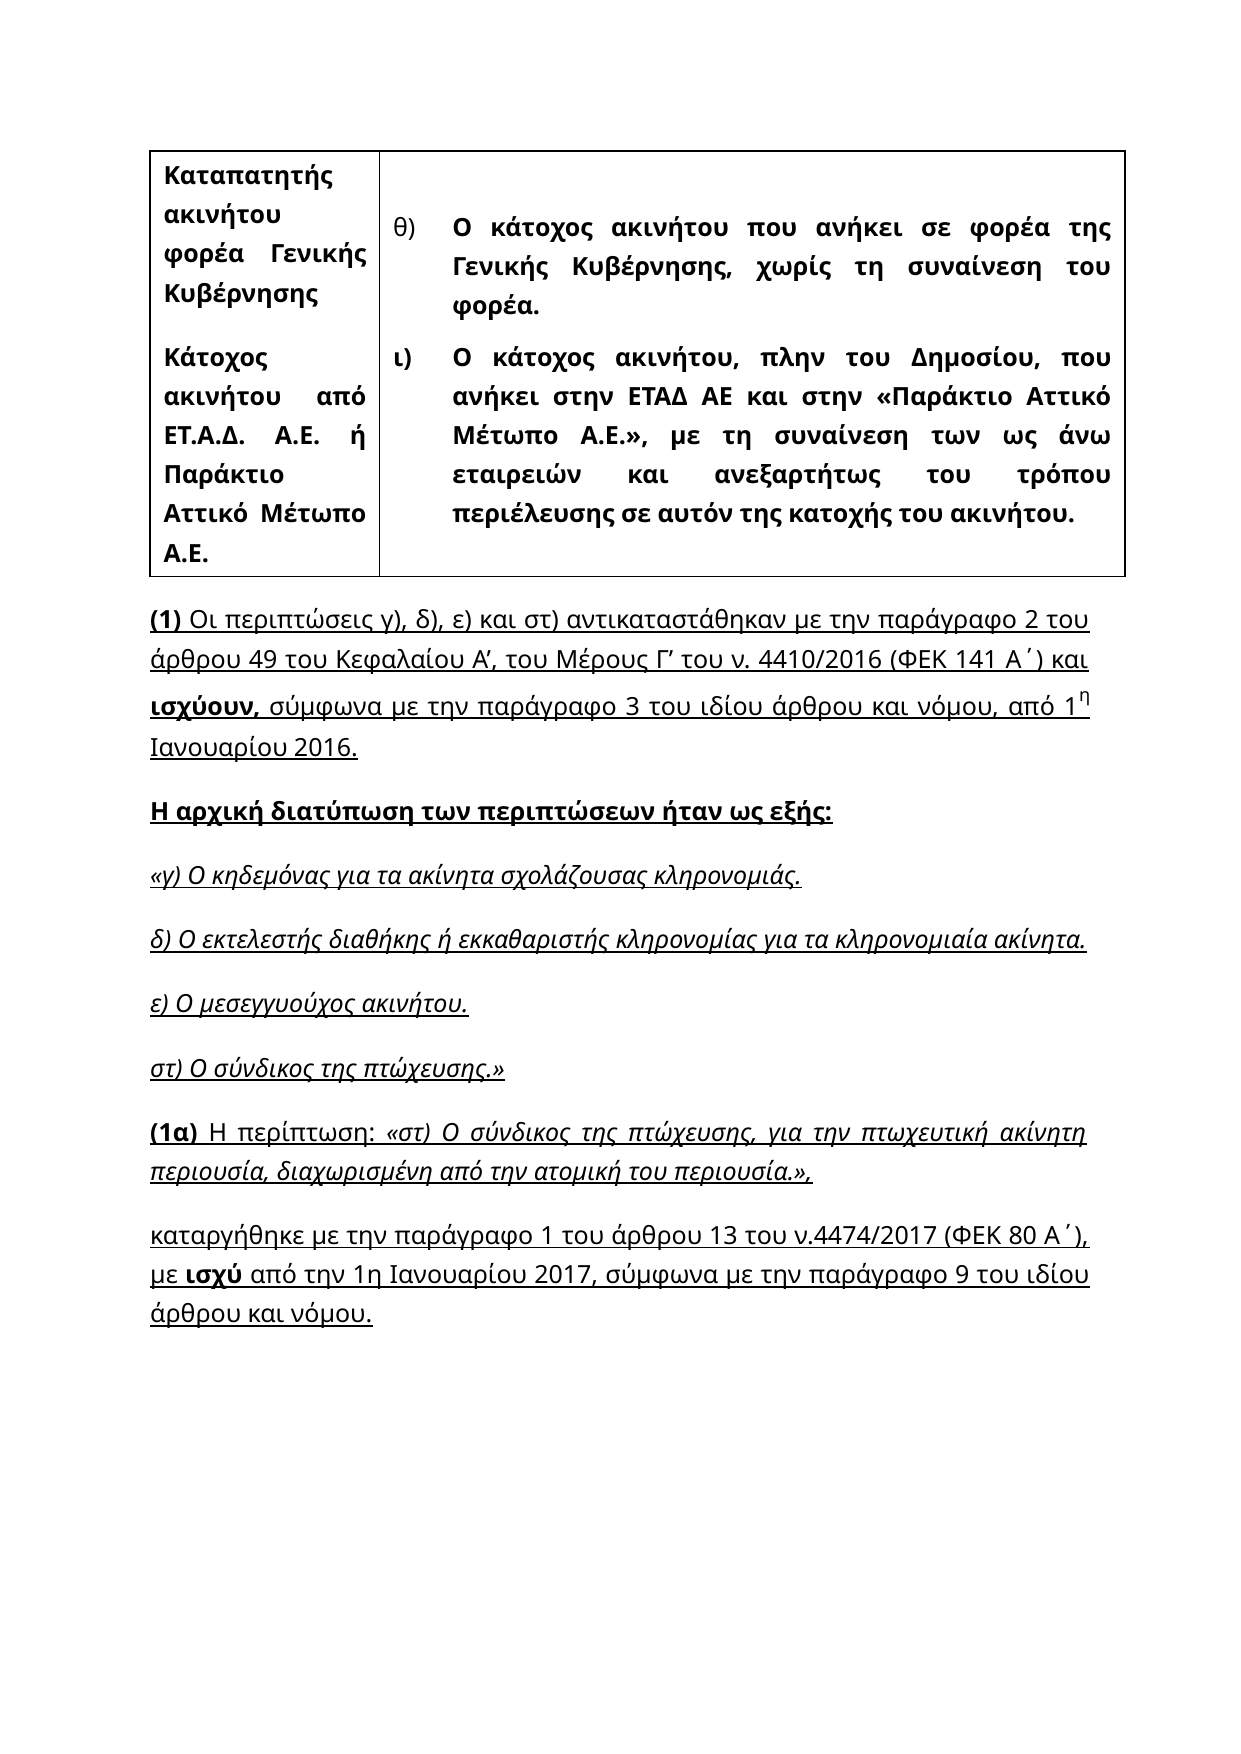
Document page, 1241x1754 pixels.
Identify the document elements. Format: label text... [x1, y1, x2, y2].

text Η αρχική διατύπωση των περιπτώσεων ήταν ως εξής: [150, 794, 1090, 828]
text δ) Ο εκτελεστής διαθήκης ή εκκαθαριστής κληρονομίας για τα κληρονομιαία ακίνητα. [150, 922, 1090, 956]
text στ) Ο σύνδικος της πτώχευσης.» [150, 1050, 1090, 1084]
text Ιανουαρίου 2016. [150, 719, 1090, 763]
table_cell Καταπατητής ακινήτου φορέα Γενικής Κυβέρνησης Κάτοχος ακινήτου από ΕΤ.Α.Δ. Α.Ε. ή Παράκτιο Αττικό Μέτωπο Α.Ε. [151, 152, 379, 576]
text ε) Ο μεσεγγυούχος ακινήτου. [150, 986, 1090, 1020]
text άρθρου 49 του Κεφαλαίου Α’, του Μέρους Γ’ του ν. 4410/2016 (ΦΕΚ 141 Α΄) και ισχύουν, σύμφωνα με την παράγραφο 3 του ιδίου άρθρου και νόμου, από 1η [150, 633, 1090, 717]
text άρθρου και νόμου. [150, 1288, 1090, 1330]
text (1α) Η περίπτωση: «στ) Ο σύνδικος της πτώχευσης, για την πτωχευτική ακίνητη περιουσία, διαχωρισμένη από την ατομική του περιουσία.», [150, 1114, 1090, 1188]
table_cell θ) Ο κάτοχος ακινήτου που ανήκει σε φορέα της Γενικής Κυβέρνησης, χωρίς τη συναίνεση του φορέα. ι) Ο κάτοχος ακινήτου, πλην του Δημοσίου, που ανήκει στην ΕΤΑΔ ΑΕ και στην «Παράκτιο Αττικό Μέτωπο Α.Ε.», με τη συναίνεση των ως άνω εταιρειών και ανεξαρτήτως του τρόπου περιέλευσης σε αυτόν της κατοχής του ακινήτου. [380, 152, 1124, 576]
text (1) Οι περιπτώσεις γ), δ), ε) και στ) αντικαταστάθηκαν με την παράγραφο 2 του [150, 602, 1090, 631]
text καταργήθηκε με την παράγραφο 1 του άρθρου 13 του ν.4474/2017 (ΦΕΚ 80 Α΄), [150, 1218, 1090, 1247]
text «γ) Ο κηδεμόνας για τα ακίνητα σχολάζουσας κληρονομιάς. [150, 858, 1090, 892]
text με ισχύ από την 1η Ιανουαρίου 2017, σύμφωνα με την παράγραφο 9 του ιδίου [150, 1248, 1090, 1286]
